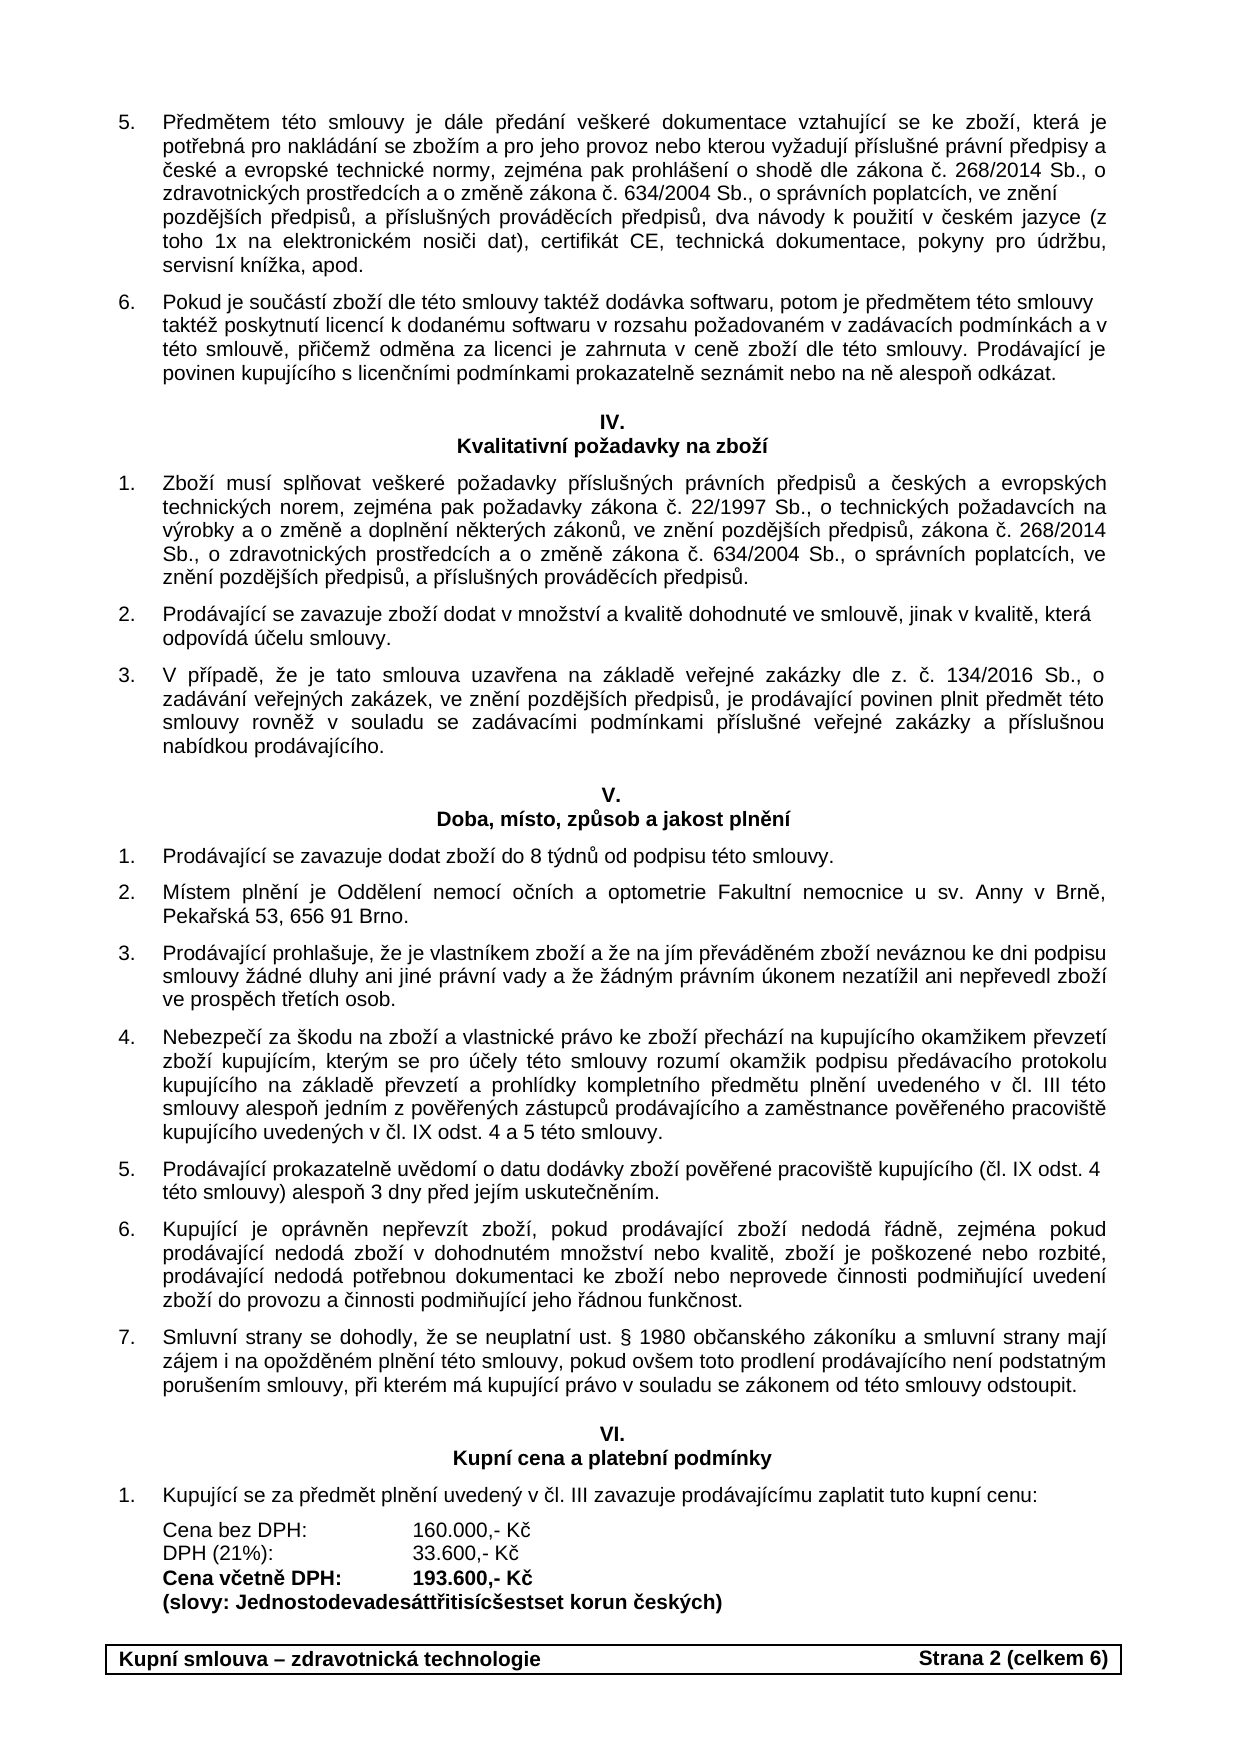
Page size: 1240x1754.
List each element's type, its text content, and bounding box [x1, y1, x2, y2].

table_header 160.000,- Kč [377, 1518, 821, 1542]
list Prodávající se zavazuje zboží dodat v množství a kvalitě dohodnuté ve smlouvě, jinak v kvalitě, která odpovídá účelu smlouvy. [118, 603, 1108, 650]
list Kupující je oprávněn nepřevzít zboží, pokud prodávající zboží nedodá řádně, zejména pokud prodávající nedodá zboží v dohodnutém množství nebo kvalitě, zboží je poškozené nebo rozbité, prodávající nedodá potřebnou dokumentaci ke zboží nebo neprovede činnosti podmiňující uvedení zboží do provozu a činnosti podmiňující jeho řádnou funkčnost. [118, 1217, 1108, 1311]
list Místem plnění je Oddělení nemocí očních a optometrie Fakultní nemocnice u sv. Anny v Brně, Pekařská 53, 656 91 Brno. [118, 881, 1108, 927]
table_cell [821, 1542, 1121, 1566]
list Kupující se za předmět plnění uvedený v čl. III zavazuje prodávajícímu zaplatit tuto kupní cenu: [118, 1482, 1120, 1506]
list Smluvní strany se dohodly, že se neuplatní ust. § 1980 občanského zákoníku a smluvní strany mají zájem i na opožděném plnění této smlouvy, pokud ovšem toto prodlení prodávajícího není podstatným porušením smlouvy, při kterém má kupující právo v souladu se zákonem od této smlouvy odstoupit. [118, 1325, 1108, 1396]
table_cell (slovy: Jednostodevadesáttřitisícšestset korun českých) [106, 1590, 821, 1614]
table_cell DPH (21%): [106, 1542, 377, 1566]
list Pokud je součástí zboží dle této smlouvy taktéž dodávka softwaru, potom je předmětem této smlouvy [118, 290, 1120, 314]
text taktéž poskytnutí licencí k dodanému softwaru v rozsahu požadovaném v zadávacích podmínkách a v této smlouvě, přičemž odměna za licenci je zahrnuta v ceně zboží dle této smlouvy. Prodávající je povinen kupujícího s licenčními podmínkami prokazatelně seznámit nebo na ně alespoň odkázat. [162, 314, 1108, 385]
table_cell 33.600,- Kč [377, 1542, 821, 1566]
table_cell [821, 1566, 1121, 1589]
table_cell [106, 1614, 821, 1644]
list Nebezpečí za škodu na zboží a vlastnické právo ke zboží přechází na kupujícího okamžikem převzetí zboží kupujícím, kterým se pro účely této smlouvy rozumí okamžik podpisu předávacího protokolu kupujícího na základě převzetí a prohlídky kompletního předmětu plnění uvedeného v čl. III této smlouvy alespoň jedním z pověřených zástupců prodávajícího a zaměstnance pověřeného pracoviště kupujícího uvedených v čl. IX odst. 4 a 5 této smlouvy. [118, 1025, 1108, 1144]
text Kvalitativní požadavky na zboží [106, 434, 1118, 458]
text Kupní cena a platební podmínky [106, 1445, 1118, 1469]
list V případě, že je tato smlouva uzavřena na základě veřejné zakázky dle z. č. 134/2016 Sb., o zadávání veřejných zakázek, ve znění pozdějších předpisů, je prodávající povinen plnit předmět této smlouvy rovněž v souladu se zadávacími podmínkami příslušné veřejné zakázky a příslušnou nabídkou prodávajícího. [118, 664, 1106, 758]
table_cell Cena včetně DPH: [106, 1566, 377, 1589]
text pozdějších předpisů, a příslušných prováděcích předpisů, dva návody k použití v českém jazyce (z toho 1x na elektronickém nosiči dat), certifikát CE, technická dokumentace, pokyny pro údržbu, servisní knížka, apod. [162, 206, 1108, 277]
list Prodávající prohlašuje, že je vlastníkem zboží a že na jím převáděném zboží neváznou ke dni podpisu smlouvy žádné dluhy ani jiné právní vady a že žádným právním úkonem nezatížil ani nepřevedl zboží ve prospěch třetích osob. [118, 941, 1108, 1011]
text VI. [106, 1421, 1118, 1445]
list Předmětem této smlouvy je dále předání veškeré dokumentace vztahující se ke zboží, která je potřebná pro nakládání se zbožím a pro jeho provoz nebo kterou vyžadují příslušné právní předpisy a české a evropské technické normy, zejména pak prohlášení o shodě dle zákona č. 268/2014 Sb., o zdravotnických prostředcích a o změně zákona č. 634/2004 Sb., o správních poplatcích, ve znění [118, 111, 1108, 205]
table_header Cena bez DPH: [106, 1518, 377, 1542]
text IV. [106, 410, 1118, 434]
table_header [821, 1518, 1121, 1542]
text Doba, místo, způsob a jakost plnění [106, 807, 1120, 831]
list Prodávající prokazatelně uvědomí o datu dodávky zboží pověřené pracoviště kupujícího (čl. IX odst. 4 této smlouvy) alespoň 3 dny před jejím uskutečněním. [118, 1158, 1108, 1203]
table_cell Kupní smlouva – zdravotnická technologie [107, 1646, 821, 1670]
list Prodávající se zavazuje dodat zboží do 8 týdnů od podpisu této smlouvy. [118, 844, 1120, 868]
list Zboží musí splňovat veškeré požadavky příslušných právních předpisů a českých a evropských technických norem, zejména pak požadavky zákona č. 22/1997 Sb., o technických požadavcích na výrobky a o změně a doplnění některých zákonů, ve znění pozdějších předpisů, zákona č. 268/2014 Sb., o zdravotnických prostředcích a o změně zákona č. 634/2004 Sb., o správních poplatcích, ve znění pozdějších předpisů, a příslušných prováděcích předpisů. [118, 471, 1108, 589]
table_cell Strana 2 (celkem 6) [821, 1646, 1120, 1670]
table_cell [821, 1590, 1121, 1614]
text V. [106, 783, 1116, 807]
table_cell [821, 1614, 1121, 1644]
table_cell 193.600,- Kč [377, 1566, 821, 1589]
